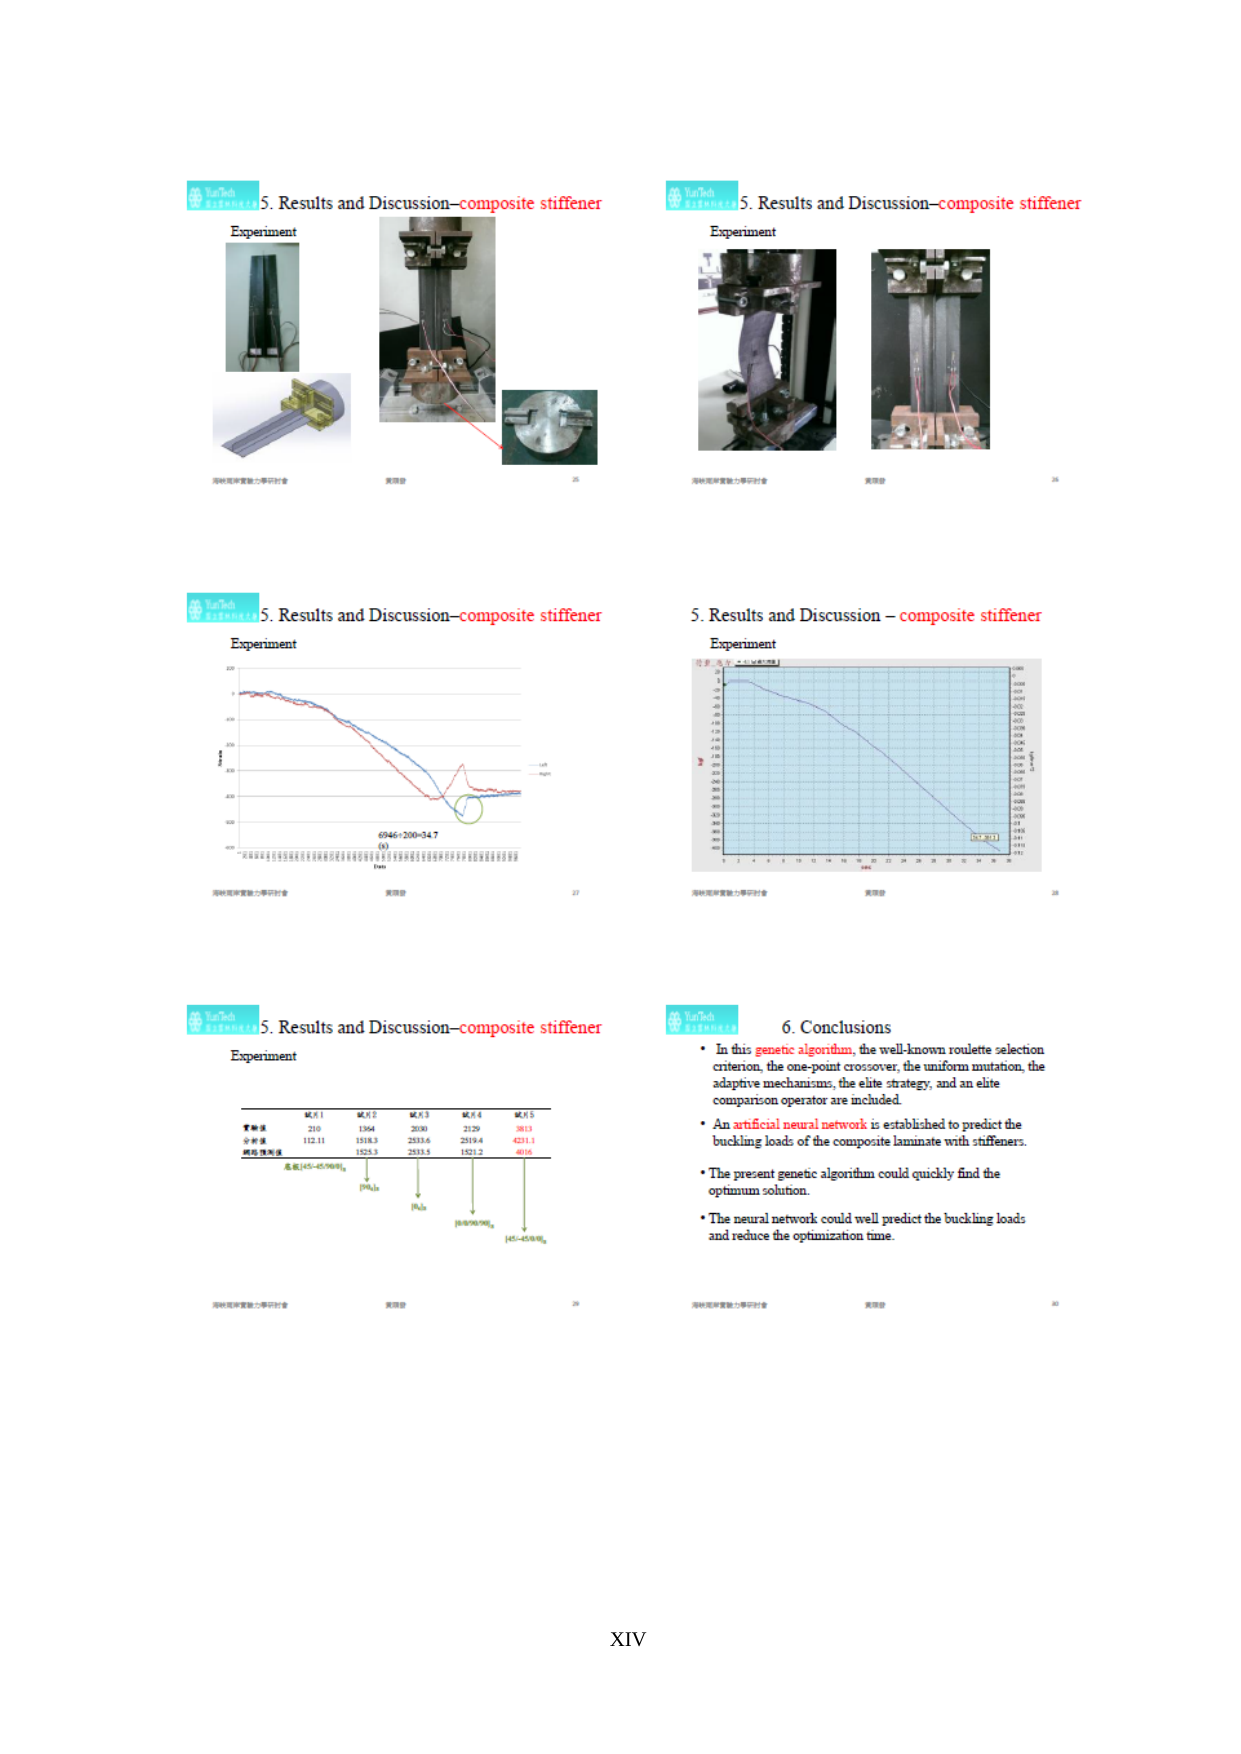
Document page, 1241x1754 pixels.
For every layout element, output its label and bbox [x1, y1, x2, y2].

picture [169, 164, 1087, 1328]
